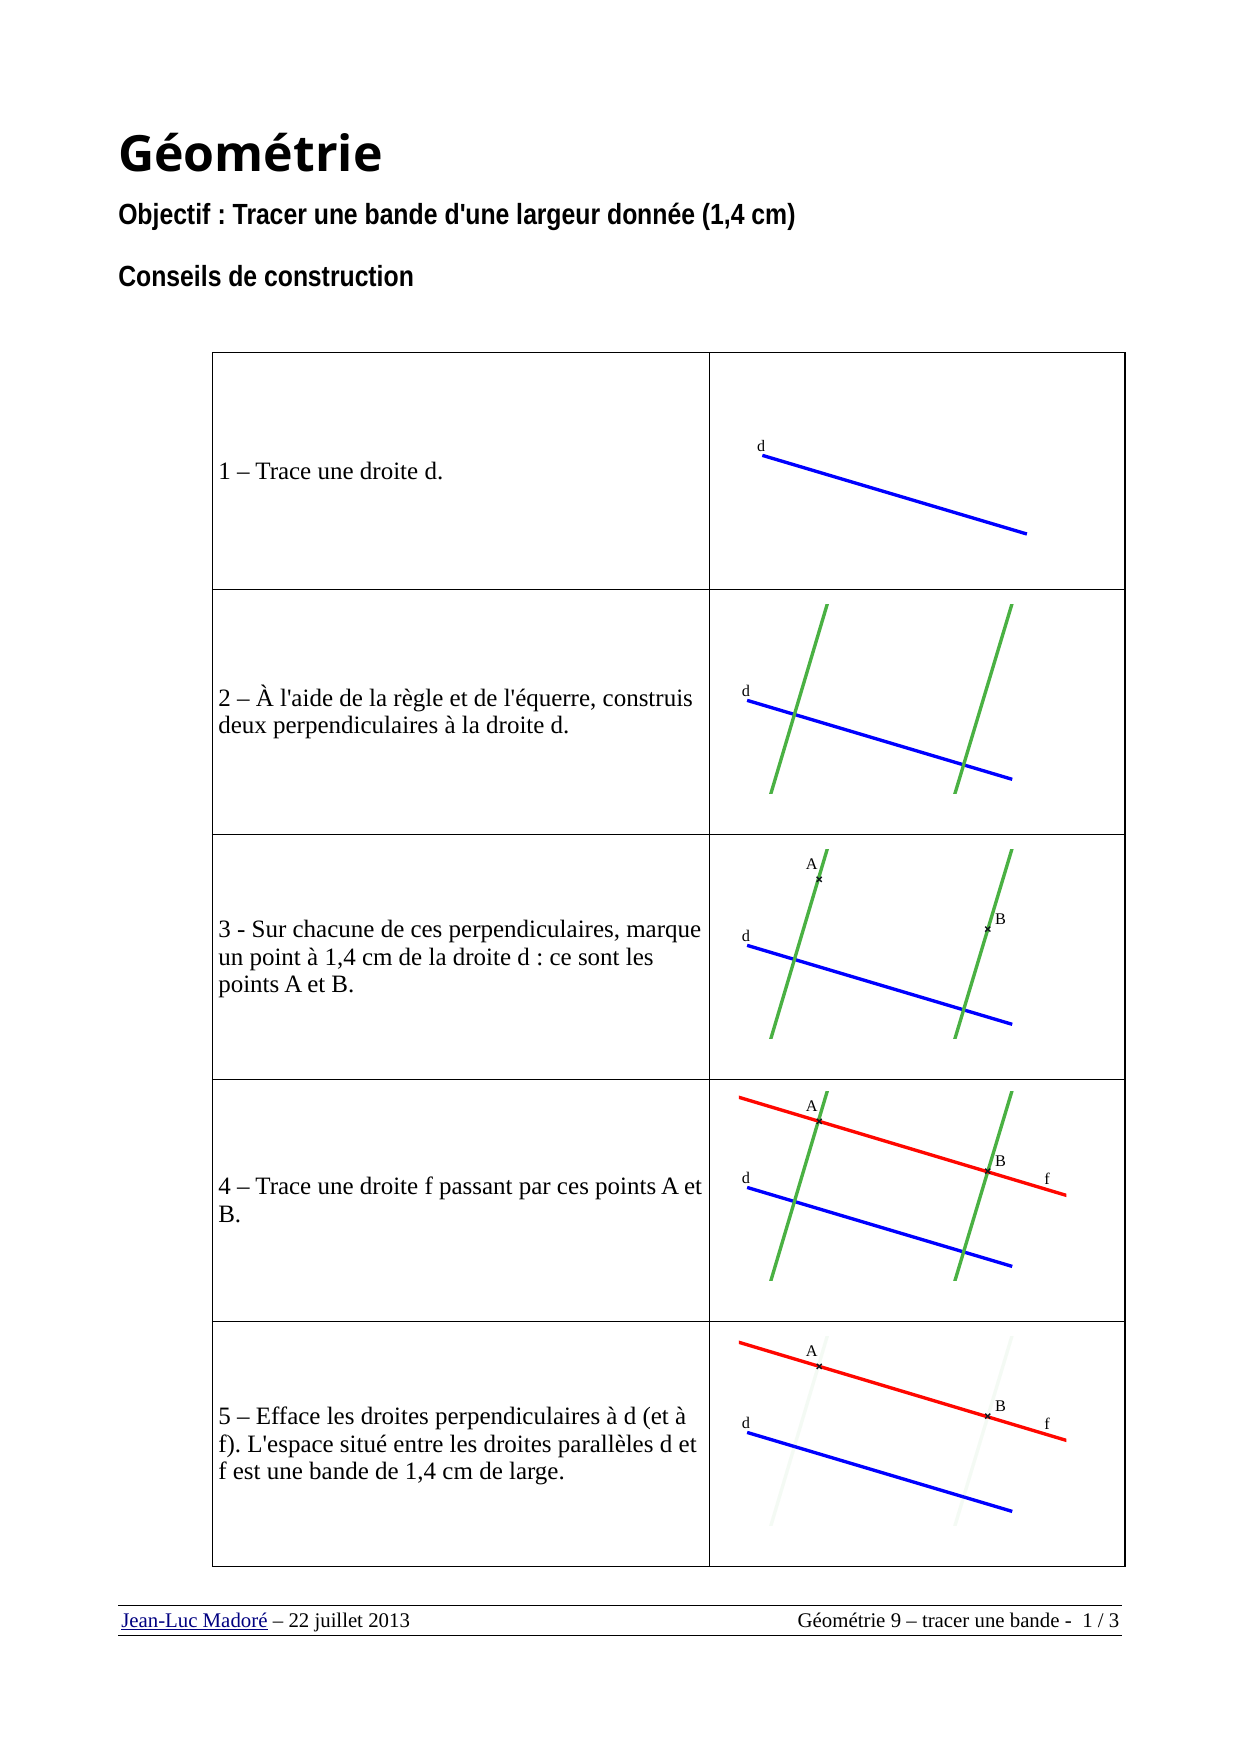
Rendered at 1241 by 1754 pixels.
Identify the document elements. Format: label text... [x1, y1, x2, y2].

text Objectif : Tracer une bande d'une largeur donnée (1,4 cm) [118, 198, 1122, 231]
table_cell 5 – Efface les droites perpendiculaires à d (et à f). L'espace situé entre les droites parallèles d et f est une bande de 1,4 cm de large. [213, 1322, 709, 1566]
table_cell 3 - Sur chacune de ces perpendiculaires, marque un point à 1,4 cm de la droite d : ce sont les points A et B. [213, 835, 709, 1078]
table_cell [710, 1080, 1124, 1321]
table_header 1 – Trace une droite d. [213, 353, 709, 588]
table_cell 2 – À l'aide de la règle et de l'équerre, construis deux perpendiculaires à la droite d. [213, 590, 709, 833]
table_cell [710, 1322, 1124, 1566]
text Géométrie [118, 118, 1122, 186]
table_cell [710, 590, 1124, 833]
table_cell [710, 835, 1124, 1078]
text Conseils de construction [118, 260, 1122, 293]
table_header [710, 353, 1124, 588]
table_cell 4 – Trace une droite f passant par ces points A et B. [213, 1080, 709, 1321]
